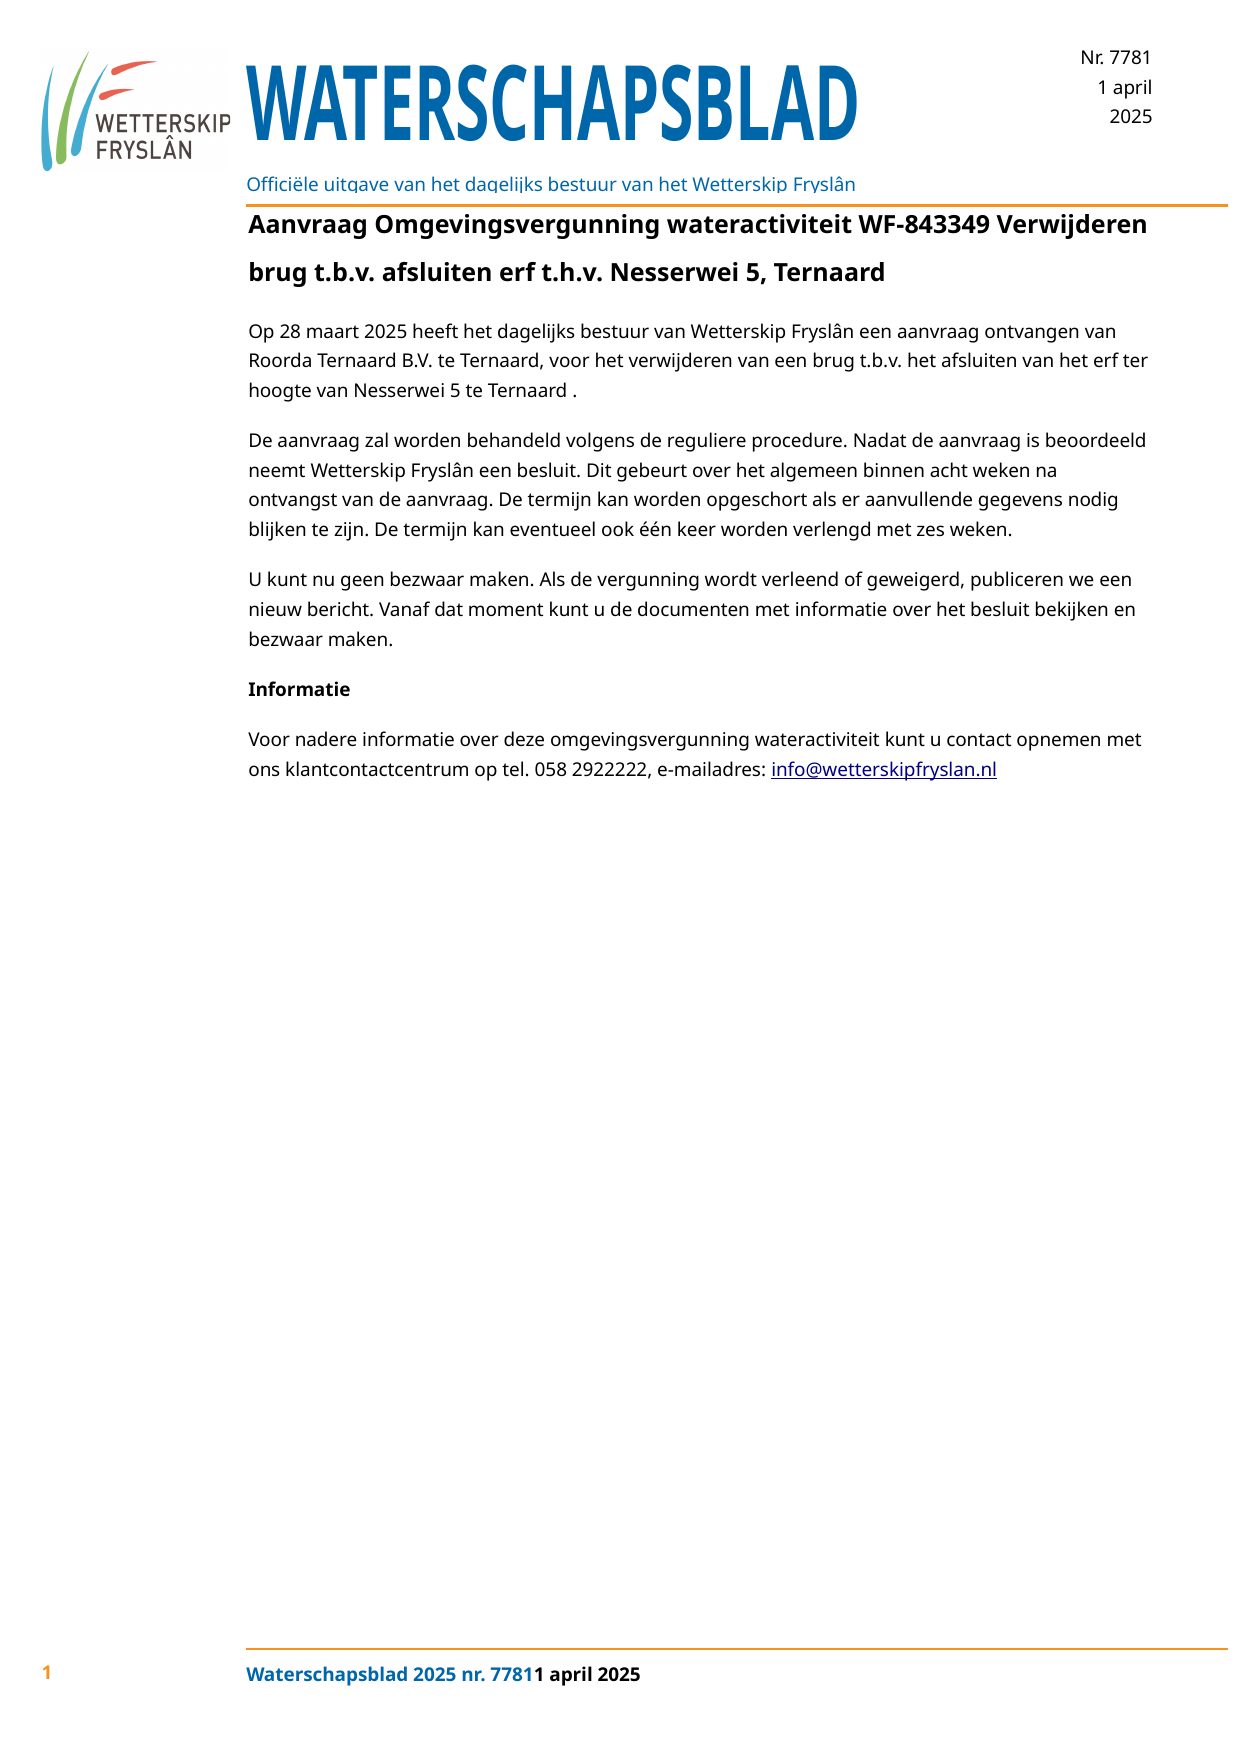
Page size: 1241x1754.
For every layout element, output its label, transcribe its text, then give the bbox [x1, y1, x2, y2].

text Op 28 maart 2025 heeft het dagelijks bestuur van Wetterskip Fryslân een aanvraag ontvangen van Roorda Ternaard B.V. te Ternaard, voor het verwijderen van een brug t.b.v. het afsluiten van het erf ter hoogte van Nesserwei 5 te Ternaard . [248, 318, 1152, 403]
text De aanvraag zal worden behandeld volgens de reguliere procedure. Nadat de aanvraag is beoordeeld neemt Wetterskip Fryslân een besluit. Dit gebeurt over het algemeen binnen acht weken na ontvangst van de aanvraag. De termijn kan worden opgeschort als er aanvullende gegevens nodig blijken te zijn. De termijn kan eventueel ook één keer worden verlengd met zes weken. [248, 427, 1152, 542]
picture [41, 47, 231, 172]
text Aanvraag Omgevingsvergunning wateractiviteit WF-843349 Verwijderen brug t.b.v. afsluiten erf t.h.v. Nesserwei 5, Ternaard [248, 207, 1152, 288]
text U kunt nu geen bezwaar maken. Als de vergunning wordt verleend of geweigerd, publiceren we een nieuw bericht. Vanaf dat moment kunt u de documenten met informatie over het besluit bekijken en bezwaar maken. [248, 567, 1152, 652]
text Voor nadere informatie over deze omgevingsvergunning wateractiviteit kunt u contact opnemen met ons klantcontactcentrum op tel. 058 2922222, e-mailadres: info@wetterskipfryslan.nl [248, 727, 1152, 782]
text Informatie [248, 676, 1152, 702]
